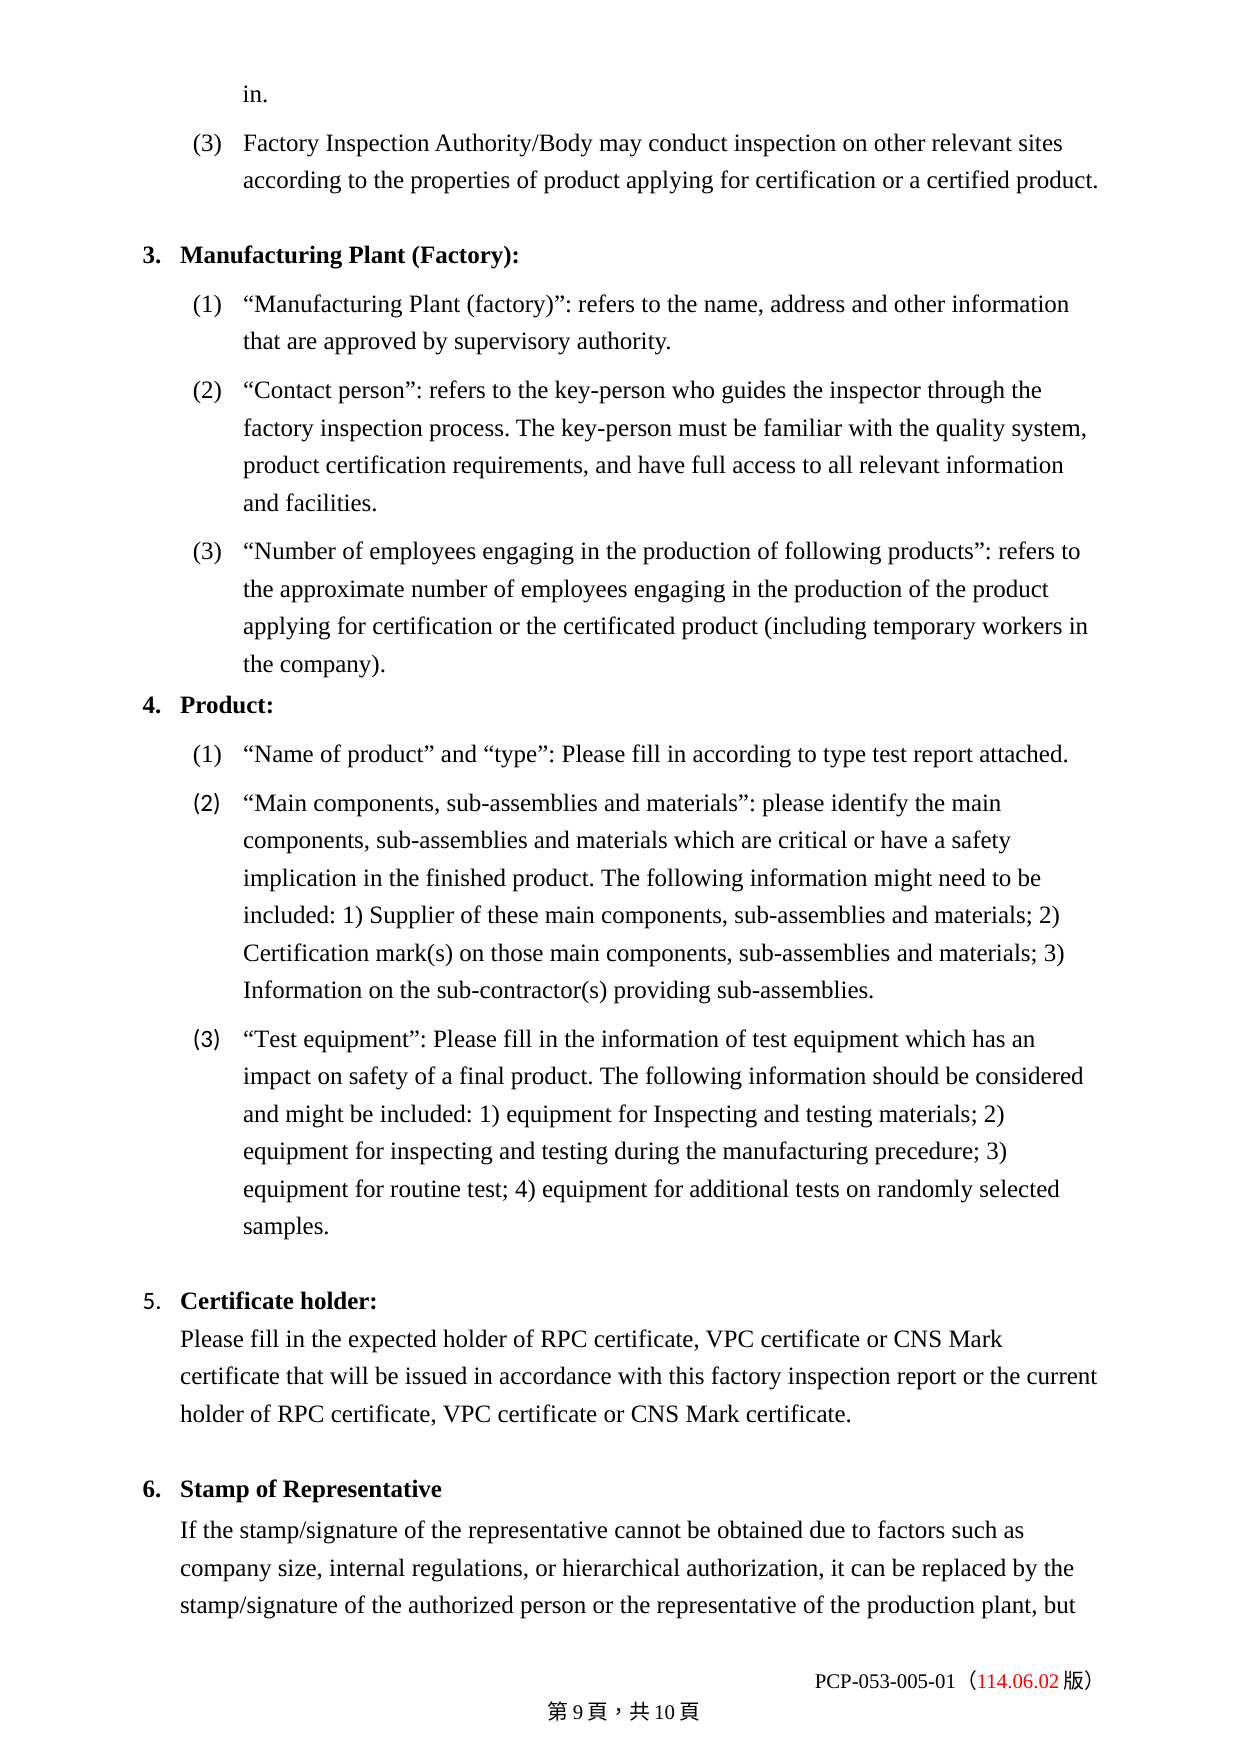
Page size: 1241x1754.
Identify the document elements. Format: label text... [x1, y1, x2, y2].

list “Manufacturing Plant (factory)”: refers to the name, address and other information that are approved by supervisory authority. [193, 284, 1105, 359]
list Stamp of Representative [142, 1469, 1105, 1507]
list If the stamp/signature of the representative cannot be obtained due to factors such as company size, internal regulations, or hierarchical authorization, it can be replaced by the stamp/signature of the authorized person or the representative of the production plant, but [180, 1511, 1105, 1623]
list “Number of employees engaging in the production of following products”: refers to the approximate number of employees engaging in the production of the product applying for certification or the certificated product (including temporary workers in the company). [193, 532, 1105, 682]
list “Name of product” and “type”: Please fill in according to type test report attached. [193, 734, 1105, 772]
list Factory Inspection Authority/Body may conduct inspection on other relevant sites according to the properties of product applying for certification or a certified product. [193, 123, 1105, 198]
list Product: [142, 686, 1105, 723]
list “Contact person”: refers to the key-person who guides the inspector through the factory inspection process. The key-person must be familiar with the quality system, product certification requirements, and have full access to all relevant information and facilities. [193, 371, 1105, 521]
list “Contact person”: If the applicant locates overseas, the contact person must be filled in. [192, 74, 1105, 112]
list “Main components, sub-assemblies and materials”: please identify the main components, sub-assemblies and materials which are critical or have a safety implication in the finished product. The following information might need to be included: 1) Supplier of these main components, sub-assemblies and materials; 2) Certification mark(s) on those main components, sub-assemblies and materials; 3) Information on the sub-contractor(s) providing sub-assemblies. [193, 783, 1105, 1008]
list Certificate holder: Please fill in the expected holder of RPC certificate, VPC certificate or CNS Mark certificate that will be issued in accordance with this factory inspection report or the current holder of RPC certificate, VPC certificate or CNS Mark certificate. [142, 1282, 1105, 1432]
list Manufacturing Plant (Factory): [142, 236, 1105, 273]
list “Test equipment”: Please fill in the information of test equipment which has an impact on safety of a final product. The following information should be considered and might be included: 1) equipment for Inspecting and testing materials; 2) equipment for inspecting and testing during the manufacturing precedure; 3) equipment for routine test; 4) equipment for additional tests on randomly selected samples. [193, 1019, 1105, 1244]
